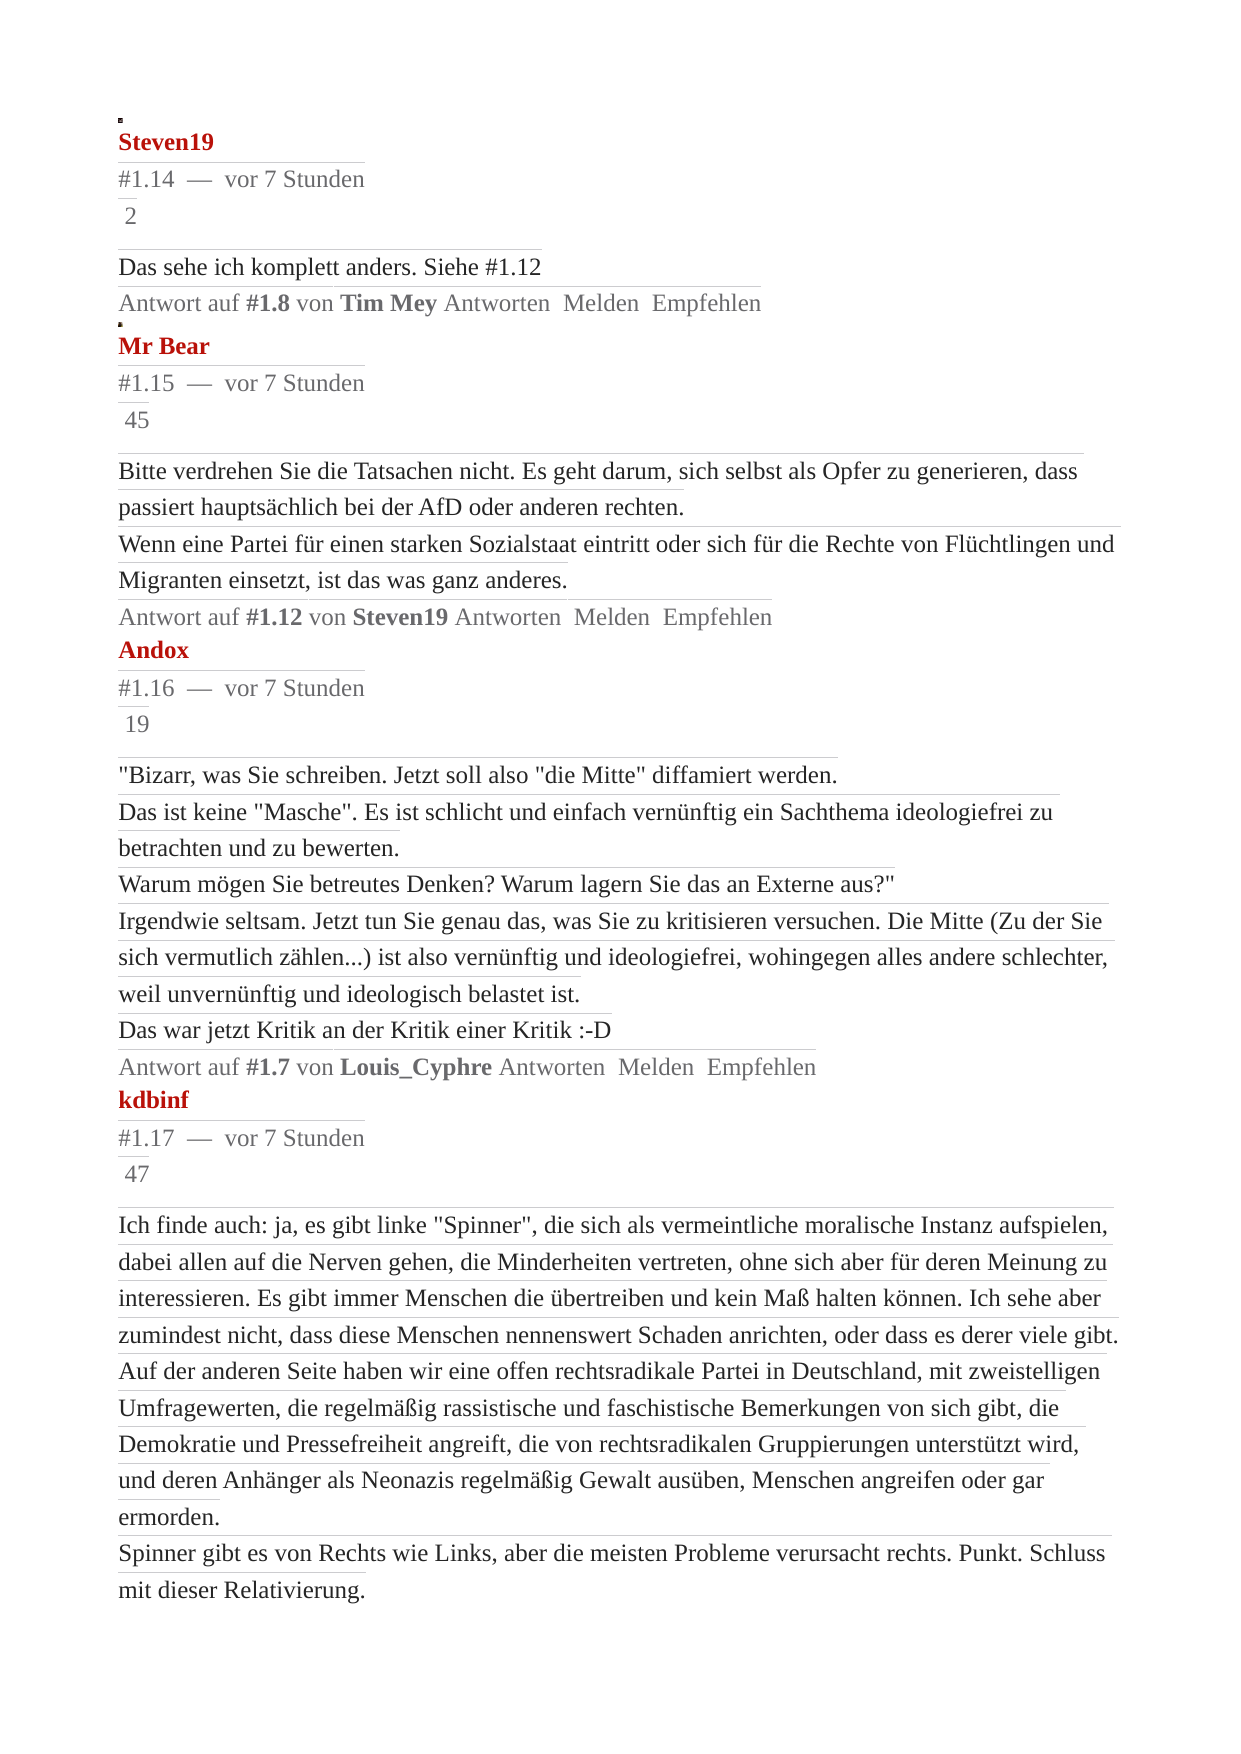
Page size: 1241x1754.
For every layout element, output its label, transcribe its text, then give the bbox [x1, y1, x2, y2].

text Irgendwie seltsam. Jetzt tun Sie genau das, was Sie zu kritisieren versuchen. Die Mitte (Zu der Sie sich vermutlich zählen...) ist also vernünftig und ideologiefrei, wohingegen alles andere schlechter, weil unvernünftig und ideologisch belastet ist. [118, 903, 1122, 1008]
text 47 [118, 1156, 1122, 1188]
text Bitte verdrehen Sie die Tatsachen nicht. Es geht darum, sich selbst als Opfer zu generieren, dass passiert hauptsächlich bei der AfD oder anderen rechten. [118, 453, 1122, 521]
text Spinner gibt es von Rechts wie Links, aber die meisten Probleme verursacht rechts. Punkt. Schluss mit dieser Relativierung. [118, 1535, 1122, 1604]
text #1.14 — vor 7 Stunden [118, 162, 1122, 193]
text #1.15 — vor 7 Stunden [118, 365, 1122, 397]
text #1.17 — vor 7 Stunden [118, 1120, 1122, 1152]
text Das war jetzt Kritik an der Kritik einer Kritik :-D [118, 1012, 1122, 1044]
text Andox [118, 635, 1122, 664]
text Wenn eine Partei für einen starken Sozialstaat eintritt oder sich für die Rechte von Flüchtlingen und Migranten einsetzt, ist das was ganz anderes. [118, 526, 1122, 594]
text Antwort auf #1.8 von Tim Mey Antworten Melden Empfehlen [118, 286, 1122, 317]
text Steven19 [118, 127, 1122, 156]
text Antwort auf #1.12 von Steven19 Antworten Melden Empfehlen [118, 599, 1122, 631]
text 19 [118, 706, 1122, 738]
text Mr Bear [118, 331, 1122, 360]
text #1.16 — vor 7 Stunden [118, 670, 1122, 701]
text Auf der anderen Seite haben wir eine offen rechtsradikale Partei in Deutschland, mit zweistelligen Umfragewerten, die regelmäßig rassistische und faschistische Bemerkungen von sich gibt, die Demokratie und Pressefreiheit angreift, die von rechtsradikalen Gruppierungen unterstützt wird, und deren Anhänger als Neonazis regelmäßig Gewalt ausüben, Menschen angreifen oder gar ermorden. [118, 1353, 1122, 1531]
text 2 [118, 198, 1122, 230]
text 45 [118, 402, 1122, 434]
text "Bizarr, was Sie schreiben. Jetzt soll also "die Mitte" diffamiert werden. Das ist keine "Masche". Es ist schlicht und einfach vernünftig ein Sachthema ideologiefrei zu betrachten und zu bewerten. [118, 757, 1122, 862]
text Ich finde auch: ja, es gibt linke "Spinner", die sich als vermeintliche moralische Instanz aufspielen, dabei allen auf die Nerven gehen, die Minderheiten vertreten, ohne sich aber für deren Meinung zu interessieren. Es gibt immer Menschen die übertreiben und kein Maß halten können. Ich sehe aber zumindest nicht, dass diese Menschen nennenswert Schaden anrichten, oder dass es derer viele gibt. [118, 1207, 1122, 1348]
text kdbinf [118, 1085, 1122, 1114]
text Warum mögen Sie betreutes Denken? Warum lagern Sie das an Externe aus?" [118, 867, 1122, 898]
text Antwort auf #1.7 von Louis_Cyphre Antworten Melden Empfehlen [118, 1049, 1122, 1081]
text Das sehe ich komplett anders. Siehe #1.12 [118, 249, 1122, 281]
